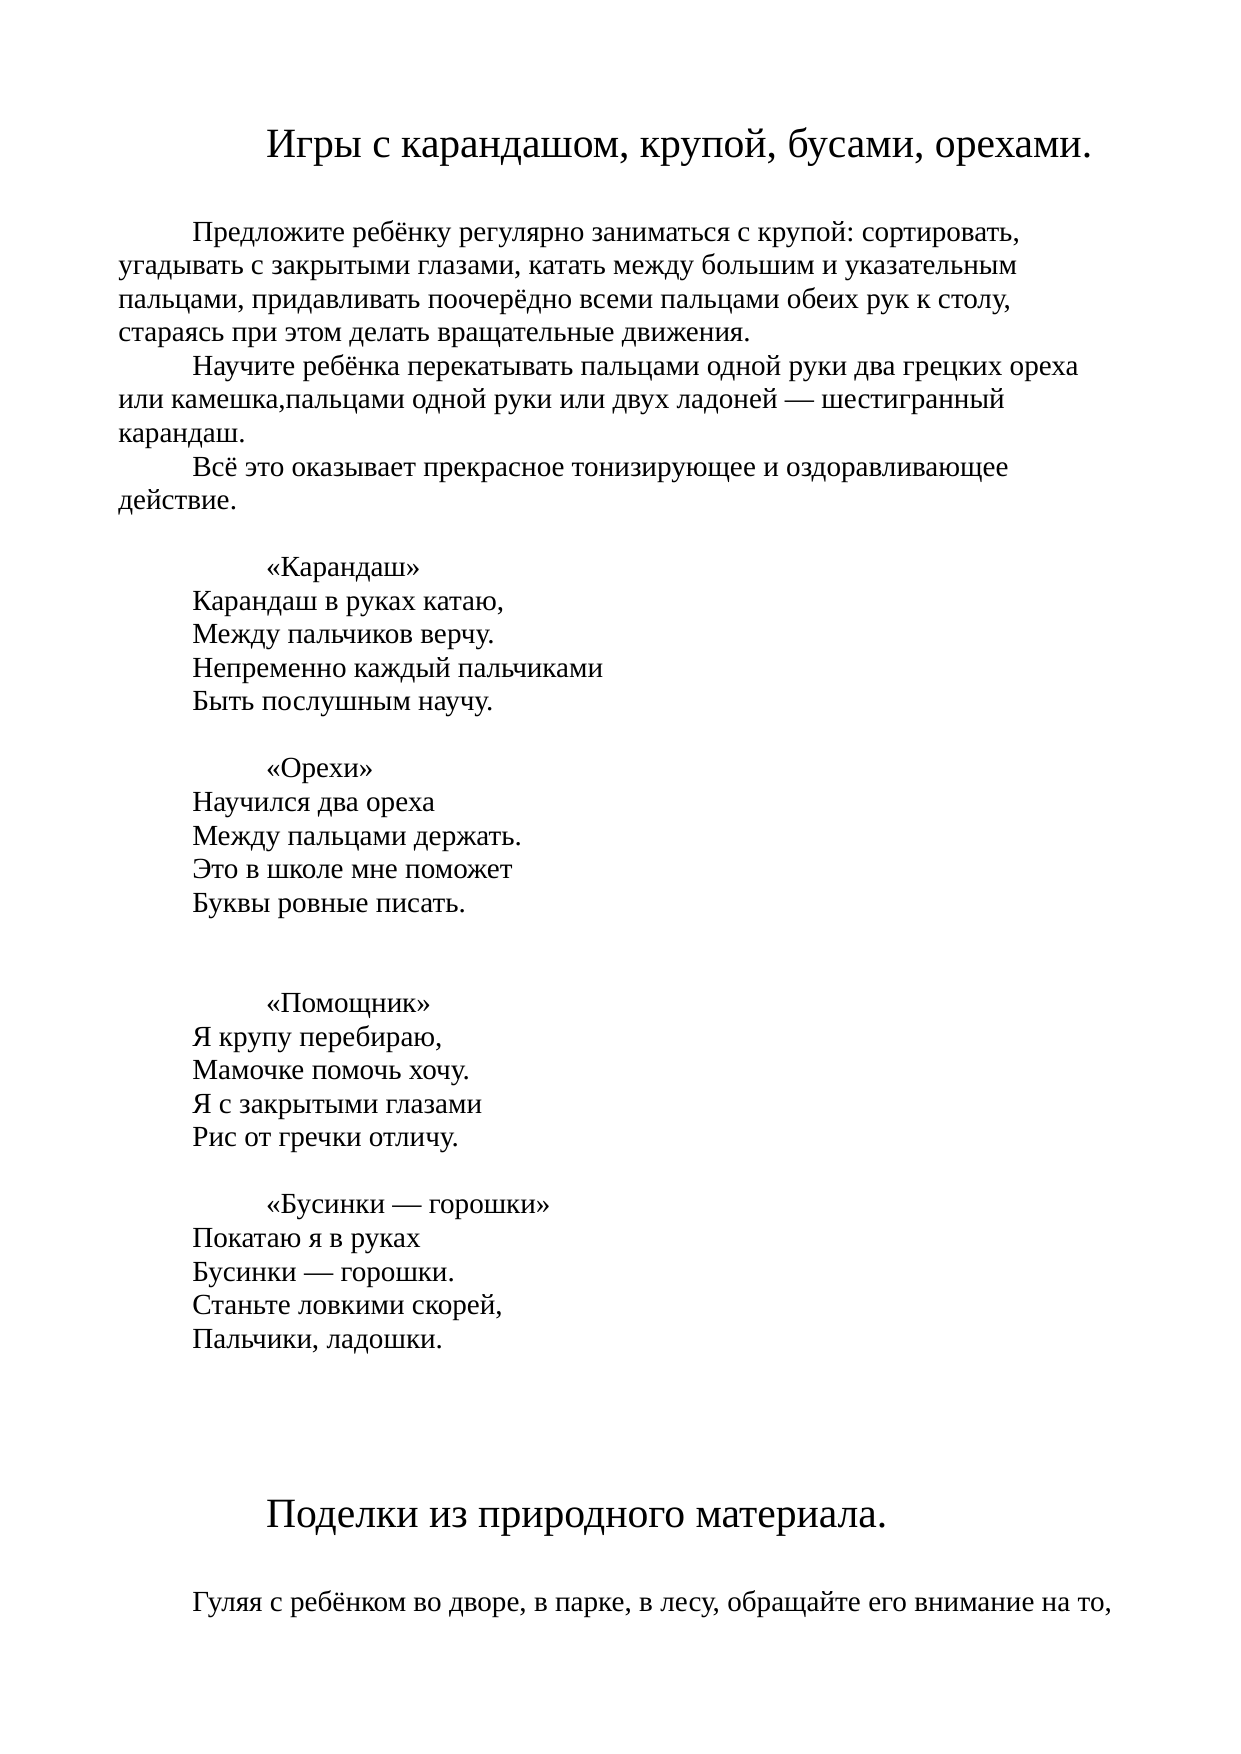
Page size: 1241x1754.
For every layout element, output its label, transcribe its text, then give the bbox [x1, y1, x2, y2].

text Покатаю я в руках [118, 1220, 1122, 1254]
text Это в школе мне поможет [118, 851, 1122, 885]
text Карандаш в руках катаю, [118, 583, 1122, 616]
text Между пальчиков верчу. [118, 616, 1122, 650]
text Бусинки — горошки. [118, 1254, 1122, 1287]
text «Бусинки — горошки» [118, 1187, 1122, 1220]
text Мамочке помочь хочу. [118, 1052, 1122, 1086]
text Рис от гречки отличу. [118, 1119, 1122, 1153]
text Научите ребёнка перекатывать пальцами одной руки два грецких ореха или камешка,пальцами одной руки или двух ладоней — шестигранный карандаш. [118, 348, 1122, 449]
text «Орехи» [118, 751, 1122, 784]
text Непременно каждый пальчиками [118, 650, 1122, 683]
text Научился два ореха [118, 784, 1122, 818]
text Предложите ребёнку регулярно заниматься с крупой: сортировать, угадывать с закрытыми глазами, катать между большим и указательным пальцами, придавливать поочерёдно всеми пальцами обеих рук к столу, стараясь при этом делать вращательные движения. [118, 214, 1122, 348]
text Игры с карандашом, крупой, бусами, орехами. [118, 118, 1122, 166]
text Быть послушным научу. [118, 683, 1122, 717]
text «Помощник» [118, 985, 1122, 1019]
text Пальчики, ладошки. [118, 1321, 1122, 1354]
text Всё это оказывает прекрасное тонизирующее и оздоравливающее действие. [118, 449, 1122, 516]
text Я с закрытыми глазами [118, 1086, 1122, 1119]
text Гуляя с ребёнком во дворе, в парке, в лесу, обращайте его внимание на то, [118, 1584, 1122, 1618]
text Я крупу перебираю, [118, 1019, 1122, 1052]
text Поделки из природного материала. [118, 1488, 1122, 1536]
text Буквы ровные писать. [118, 885, 1122, 918]
text «Карандаш» [118, 549, 1122, 583]
text Между пальцами держать. [118, 818, 1122, 851]
text Станьте ловкими скорей, [118, 1287, 1122, 1321]
